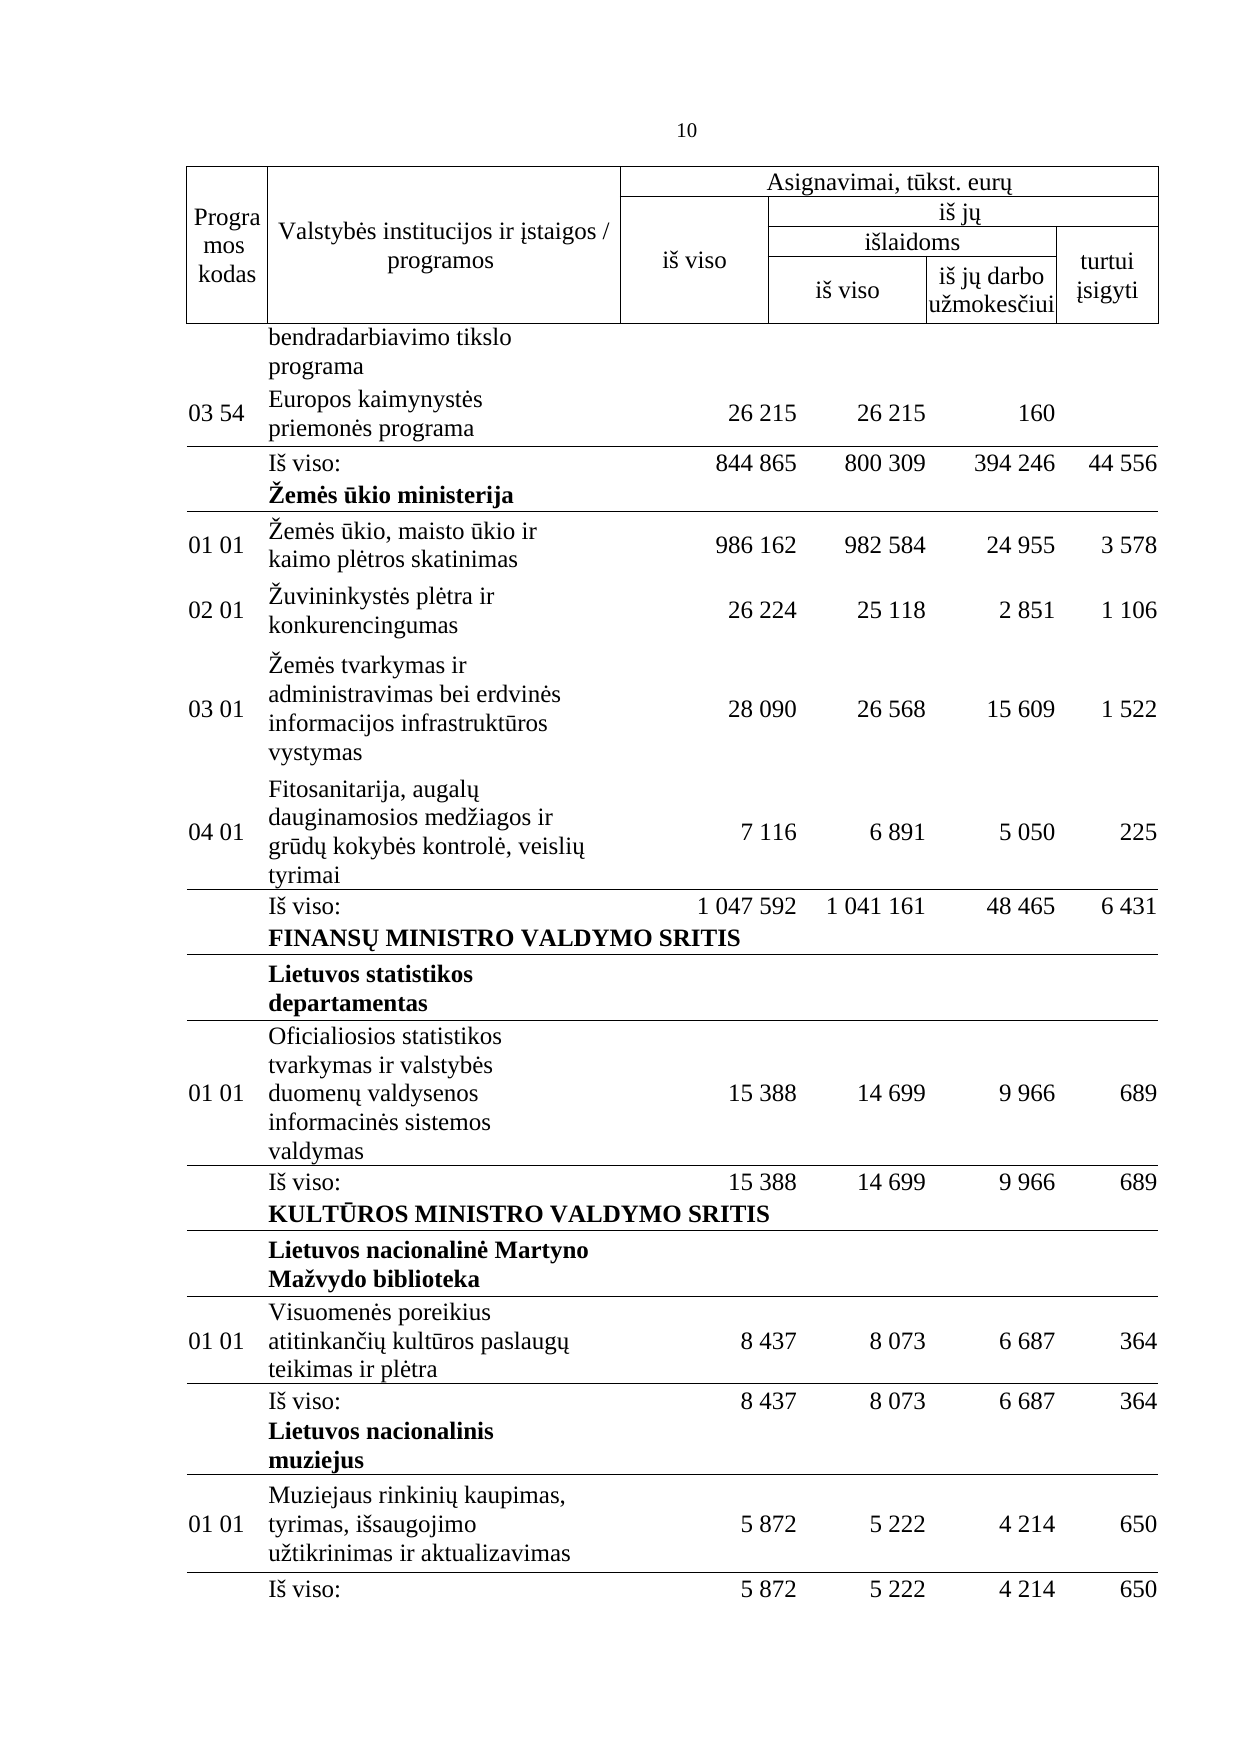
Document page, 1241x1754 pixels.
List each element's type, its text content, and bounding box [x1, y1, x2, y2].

table_cell [592, 774, 663, 889]
table_cell turtui įsigyti [1057, 227, 1158, 322]
table_cell [187, 1166, 267, 1198]
table_cell Iš viso: [267, 890, 592, 922]
table_cell 5 872 [663, 1475, 798, 1572]
table_cell 44 556 [1056, 447, 1158, 478]
table_cell [1056, 479, 1158, 511]
table_cell 4 214 [927, 1573, 1056, 1605]
table_cell [592, 324, 663, 380]
table_cell 25 118 [798, 577, 927, 642]
table_cell 394 246 [927, 447, 1056, 478]
table_cell [187, 1416, 267, 1474]
table_cell 7 116 [663, 774, 798, 889]
table_cell 982 584 [798, 512, 927, 577]
table_cell Lietuvos statistikos departamentas [267, 955, 592, 1020]
table_cell 26 215 [798, 380, 927, 446]
table_cell 01 01 [187, 1475, 267, 1572]
table_cell 26 215 [663, 380, 798, 446]
table_cell 15 388 [663, 1166, 798, 1198]
table_cell [592, 512, 663, 577]
table_cell [592, 447, 663, 478]
table_cell 9 966 [927, 1166, 1056, 1198]
table_cell [663, 955, 798, 1020]
table_cell 03 01 [187, 643, 267, 774]
table_cell 28 090 [663, 643, 798, 774]
table_cell 04 01 [187, 774, 267, 889]
table_cell [592, 955, 663, 1020]
table_header Asignavimai, tūkst. eurų [621, 167, 1158, 196]
table_cell 8 437 [663, 1297, 798, 1383]
table_cell [187, 955, 267, 1020]
table_cell Žemės tvarkymas ir administravimas bei erdvinės informacijos infrastruktūros vystymas [267, 643, 592, 774]
table_cell Oficialiosios statistikos tvarkymas ir valstybės duomenų valdysenos informacinės sistemos valdymas [267, 1021, 592, 1165]
table_cell Žemės ūkio, maisto ūkio ir kaimo plėtros skatinimas [267, 512, 592, 577]
table_cell [1056, 1416, 1158, 1474]
table_cell 6 687 [927, 1297, 1056, 1383]
table_cell 986 162 [663, 512, 798, 577]
table_cell 800 309 [798, 447, 927, 478]
table_cell Fitosanitarija, augalų dauginamosios medžiagos ir grūdų kokybės kontrolė, veislių tyrimai [267, 774, 592, 889]
table_cell 650 [1056, 1475, 1158, 1572]
table_cell 5 050 [927, 774, 1056, 889]
table_cell 14 699 [798, 1166, 927, 1198]
table_cell [927, 955, 1056, 1020]
table_cell 3 578 [1056, 512, 1158, 577]
table_cell Lietuvos nacionalinis muziejus [267, 1416, 592, 1474]
table_cell 14 699 [798, 1021, 927, 1165]
table_cell Žemės ūkio ministerija [267, 479, 592, 511]
table_cell [592, 1416, 663, 1474]
table_cell [1056, 324, 1158, 380]
table_header Progra mos kodas [187, 167, 267, 322]
table_cell [592, 890, 663, 922]
table_cell 15 609 [927, 643, 1056, 774]
table_cell [1056, 1231, 1158, 1296]
table_cell [187, 324, 267, 380]
table_cell Iš viso: [267, 1166, 592, 1198]
table_cell [187, 1573, 267, 1605]
table_cell 4 214 [927, 1475, 1056, 1572]
table_cell [187, 890, 267, 922]
table_cell 689 [1056, 1166, 1158, 1198]
table_cell 160 [927, 380, 1056, 446]
table_cell [592, 1384, 663, 1416]
table_cell 24 955 [927, 512, 1056, 577]
table_cell 8 437 [663, 1384, 798, 1416]
table_cell [592, 1297, 663, 1383]
table_cell 6 431 [1056, 890, 1158, 922]
table_cell 364 [1056, 1384, 1158, 1416]
table_cell [927, 1416, 1056, 1474]
table_header Valstybės institucijos ir įstaigos / programos [268, 167, 620, 322]
table_cell [927, 1231, 1056, 1296]
table_cell [1056, 955, 1158, 1020]
table_cell 5 222 [798, 1475, 927, 1572]
table_cell iš viso [621, 197, 768, 322]
table_cell [187, 447, 267, 478]
table_cell 9 966 [927, 1021, 1056, 1165]
table_cell bendradarbiavimo tikslo programa [267, 324, 592, 380]
table_cell [187, 479, 267, 511]
table_cell 689 [1056, 1021, 1158, 1165]
table_cell 364 [1056, 1297, 1158, 1383]
table_cell 225 [1056, 774, 1158, 889]
table_cell Muziejaus rinkinių kaupimas, tyrimas, išsaugojimo užtikrinimas ir aktualizavimas [267, 1475, 592, 1572]
table_cell iš viso [769, 257, 926, 322]
table_cell 6 891 [798, 774, 927, 889]
table_cell Iš viso: [267, 1384, 592, 1416]
table_cell Europos kaimynystės priemonės programa [267, 380, 592, 446]
table_cell [927, 324, 1056, 380]
table_cell [592, 1475, 663, 1572]
table_cell Iš viso: [267, 447, 592, 478]
table_cell Žuvininkystės plėtra ir konkurencingumas [267, 577, 592, 642]
table_cell KULTŪROS MINISTRO VALDYMO SRITIS [267, 1198, 1158, 1230]
table_cell 8 073 [798, 1297, 927, 1383]
table_cell 01 01 [187, 1021, 267, 1165]
table_cell FINANSŲ MINISTRO VALDYMO SRITIS [267, 922, 1158, 954]
table_cell [927, 479, 1056, 511]
table_cell 8 073 [798, 1384, 927, 1416]
table_cell [592, 643, 663, 774]
table_cell iš jų [769, 197, 1158, 226]
table_cell [187, 1231, 267, 1296]
table_cell [798, 1231, 927, 1296]
table_cell 02 01 [187, 577, 267, 642]
table_cell 1 522 [1056, 643, 1158, 774]
table_cell 5 222 [798, 1573, 927, 1605]
table_cell 1 106 [1056, 577, 1158, 642]
table_cell [187, 1384, 267, 1416]
table_cell [663, 1231, 798, 1296]
table_cell [1056, 380, 1158, 446]
table_cell 03 54 [187, 380, 267, 446]
table_cell [798, 479, 927, 511]
table_cell 48 465 [927, 890, 1056, 922]
table_cell [592, 1231, 663, 1296]
table_cell [663, 479, 798, 511]
table_cell 26 568 [798, 643, 927, 774]
table_cell [592, 380, 663, 446]
table_cell 1 041 161 [798, 890, 927, 922]
table_cell [592, 577, 663, 642]
table_cell išlaidoms [769, 227, 1056, 256]
table_cell 26 224 [663, 577, 798, 642]
table_cell [663, 1416, 798, 1474]
table_cell 5 872 [663, 1573, 798, 1605]
table_cell 2 851 [927, 577, 1056, 642]
table_cell [798, 324, 927, 380]
table_cell [187, 1198, 267, 1230]
table_cell [798, 955, 927, 1020]
table_cell [592, 479, 663, 511]
table_cell [592, 1573, 663, 1605]
table_cell 01 01 [187, 512, 267, 577]
table_cell [592, 1021, 663, 1165]
table_cell 6 687 [927, 1384, 1056, 1416]
table_cell Iš viso: [267, 1573, 592, 1605]
table_cell 650 [1056, 1573, 1158, 1605]
table_cell [663, 324, 798, 380]
table_cell 15 388 [663, 1021, 798, 1165]
table_cell Visuomenės poreikius atitinkančių kultūros paslaugų teikimas ir plėtra [267, 1297, 592, 1383]
table_cell 844 865 [663, 447, 798, 478]
table_cell Lietuvos nacionalinė Martyno Mažvydo biblioteka [267, 1231, 592, 1296]
table_cell 01 01 [187, 1297, 267, 1383]
table_cell 1 047 592 [663, 890, 798, 922]
table_cell [592, 1166, 663, 1198]
table_cell iš jų darbo užmokesčiui [927, 257, 1056, 322]
table_cell [798, 1416, 927, 1474]
table_cell [187, 922, 267, 954]
